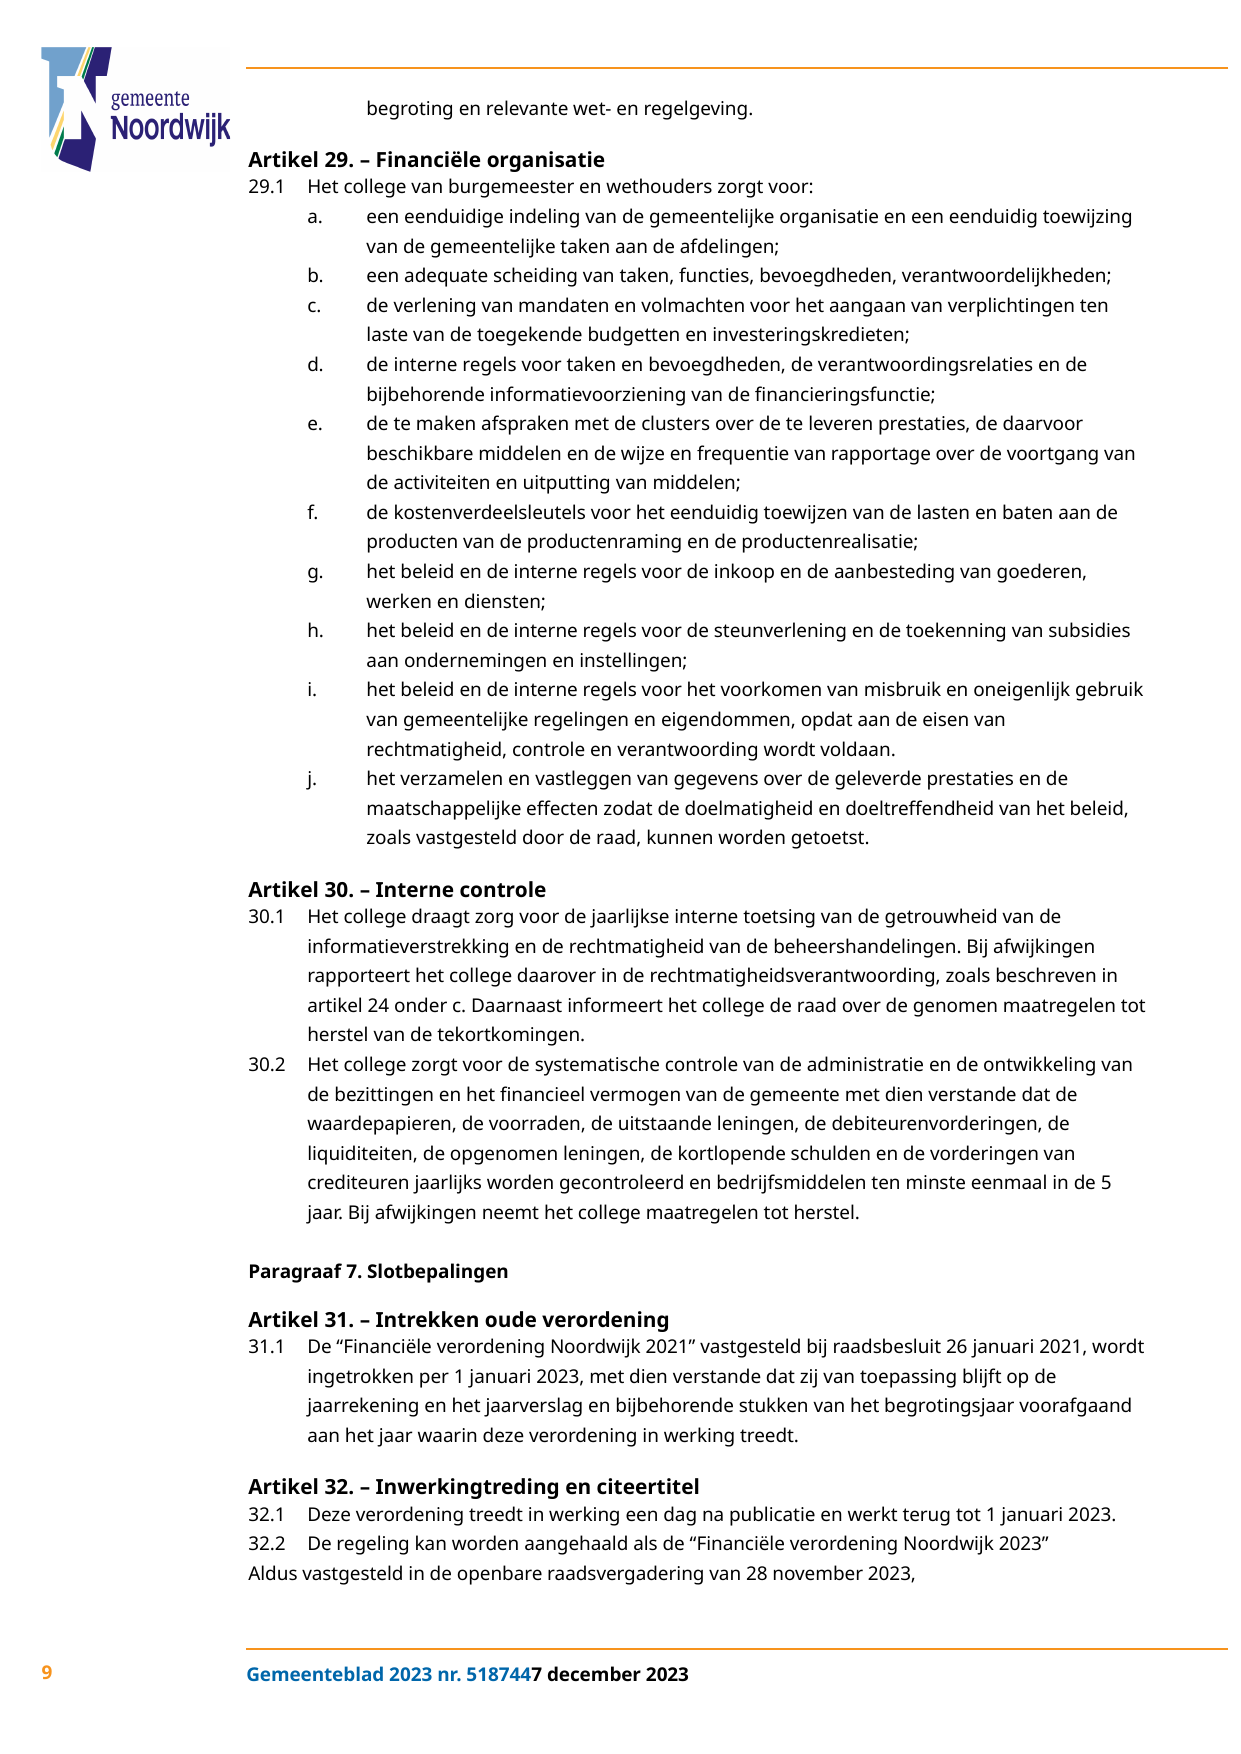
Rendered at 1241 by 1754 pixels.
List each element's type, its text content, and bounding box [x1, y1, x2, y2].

text Artikel 30. – Interne controle [248, 875, 1152, 903]
picture [41, 47, 231, 172]
list de te maken afspraken met de clusters over de te leveren prestaties, de daarvoor beschikbare middelen en de wijze en frequentie van rapportage over de voortgang van de activiteiten en uitputting van middelen; [307, 410, 1152, 495]
list het beleid en de interne regels voor het voorkomen van misbruik en oneigenlijk gebruik van gemeentelijke regelingen en eigendommen, opdat aan de eisen van rechtmatigheid, controle en verantwoording wordt voldaan. [307, 677, 1152, 761]
text Artikel 29. – Financiële organisatie [248, 145, 1152, 174]
list Het college van burgemeester en wethouders zorgt voor: [248, 174, 1152, 199]
list de interne regels voor taken en bevoegdheden, de verantwoordingsrelaties en de bijbehorende informatievoorziening van de financieringsfunctie; [307, 351, 1152, 406]
list een adequate scheiding van taken, functies, bevoegdheden, verantwoordelijkheden; [307, 262, 1152, 288]
list het verzamelen en vastleggen van gegevens over de geleverde prestaties en de maatschappelijke effecten zodat de doelmatigheid en doeltreffendheid van het beleid, zoals vastgesteld door de raad, kunnen worden getoetst. [307, 765, 1152, 850]
text Aldus vastgesteld in de openbare raadsvergadering van 28 november 2023, [248, 1560, 1152, 1586]
list de kostenverdeelsleutels voor het eenduidig toewijzen van de lasten en baten aan de producten van de productenraming en de productenrealisatie; [307, 499, 1152, 554]
list De “Financiële verordening Noordwijk 2021” vastgesteld bij raadsbesluit 26 januari 2021, wordt ingetrokken per 1 januari 2023, met dien verstande dat zij van toepassing blijft op de jaarrekening en het jaarverslag en bijbehorende stukken van het begrotingsjaar voorafgaand aan het jaar waarin deze verordening in werking treedt. [248, 1333, 1152, 1448]
list begroting en relevante wet- en regelgeving. [307, 95, 1152, 121]
list een eenduidige indeling van de gemeentelijke organisatie en een eenduidig toewijzing van de gemeentelijke taken aan de afdelingen; [307, 203, 1152, 258]
list het beleid en de interne regels voor de steunverlening en de toekenning van subsidies aan ondernemingen en instellingen; [307, 617, 1152, 673]
text Paragraaf 7. Slotbepalingen [248, 1258, 1152, 1284]
list De regeling kan worden aangehaald als de “Financiële verordening Noordwijk 2023” [248, 1531, 1152, 1556]
text Artikel 31. – Intrekken oude verordening [248, 1305, 1152, 1333]
list het beleid en de interne regels voor de inkoop en de aanbesteding van goederen, werken en diensten; [307, 558, 1152, 613]
list Deze verordening treedt in werking een dag na publicatie en werkt terug tot 1 januari 2023. [248, 1501, 1152, 1527]
list de verlening van mandaten en volmachten voor het aangaan van verplichtingen ten laste van de toegekende budgetten en investeringskredieten; [307, 292, 1152, 347]
list Het college zorgt voor de systematische controle van de administratie en de ontwikkeling van de bezittingen en het financieel vermogen van de gemeente met dien verstande dat de waardepapieren, de voorraden, de uitstaande leningen, de debiteurenvorderingen, de liquiditeiten, de opgenomen leningen, de kortlopende schulden en de vorderingen van crediteuren jaarlijks worden gecontroleerd en bedrijfsmiddelen ten minste eenmaal in de 5 jaar. Bij afwijkingen neemt het college maatregelen tot herstel. [248, 1051, 1152, 1225]
list Het college draagt zorg voor de jaarlijkse interne toetsing van de getrouwheid van de informatieverstrekking en de rechtmatigheid van de beheershandelingen. Bij afwijkingen rapporteert het college daarover in de rechtmatigheidsverantwoording, zoals beschreven in artikel 24 onder c. Daarnaast informeert het college de raad over de genomen maatregelen tot herstel van de tekortkomingen. [248, 903, 1152, 1047]
text Artikel 32. – Inwerkingtreding en citeertitel [248, 1472, 1152, 1501]
